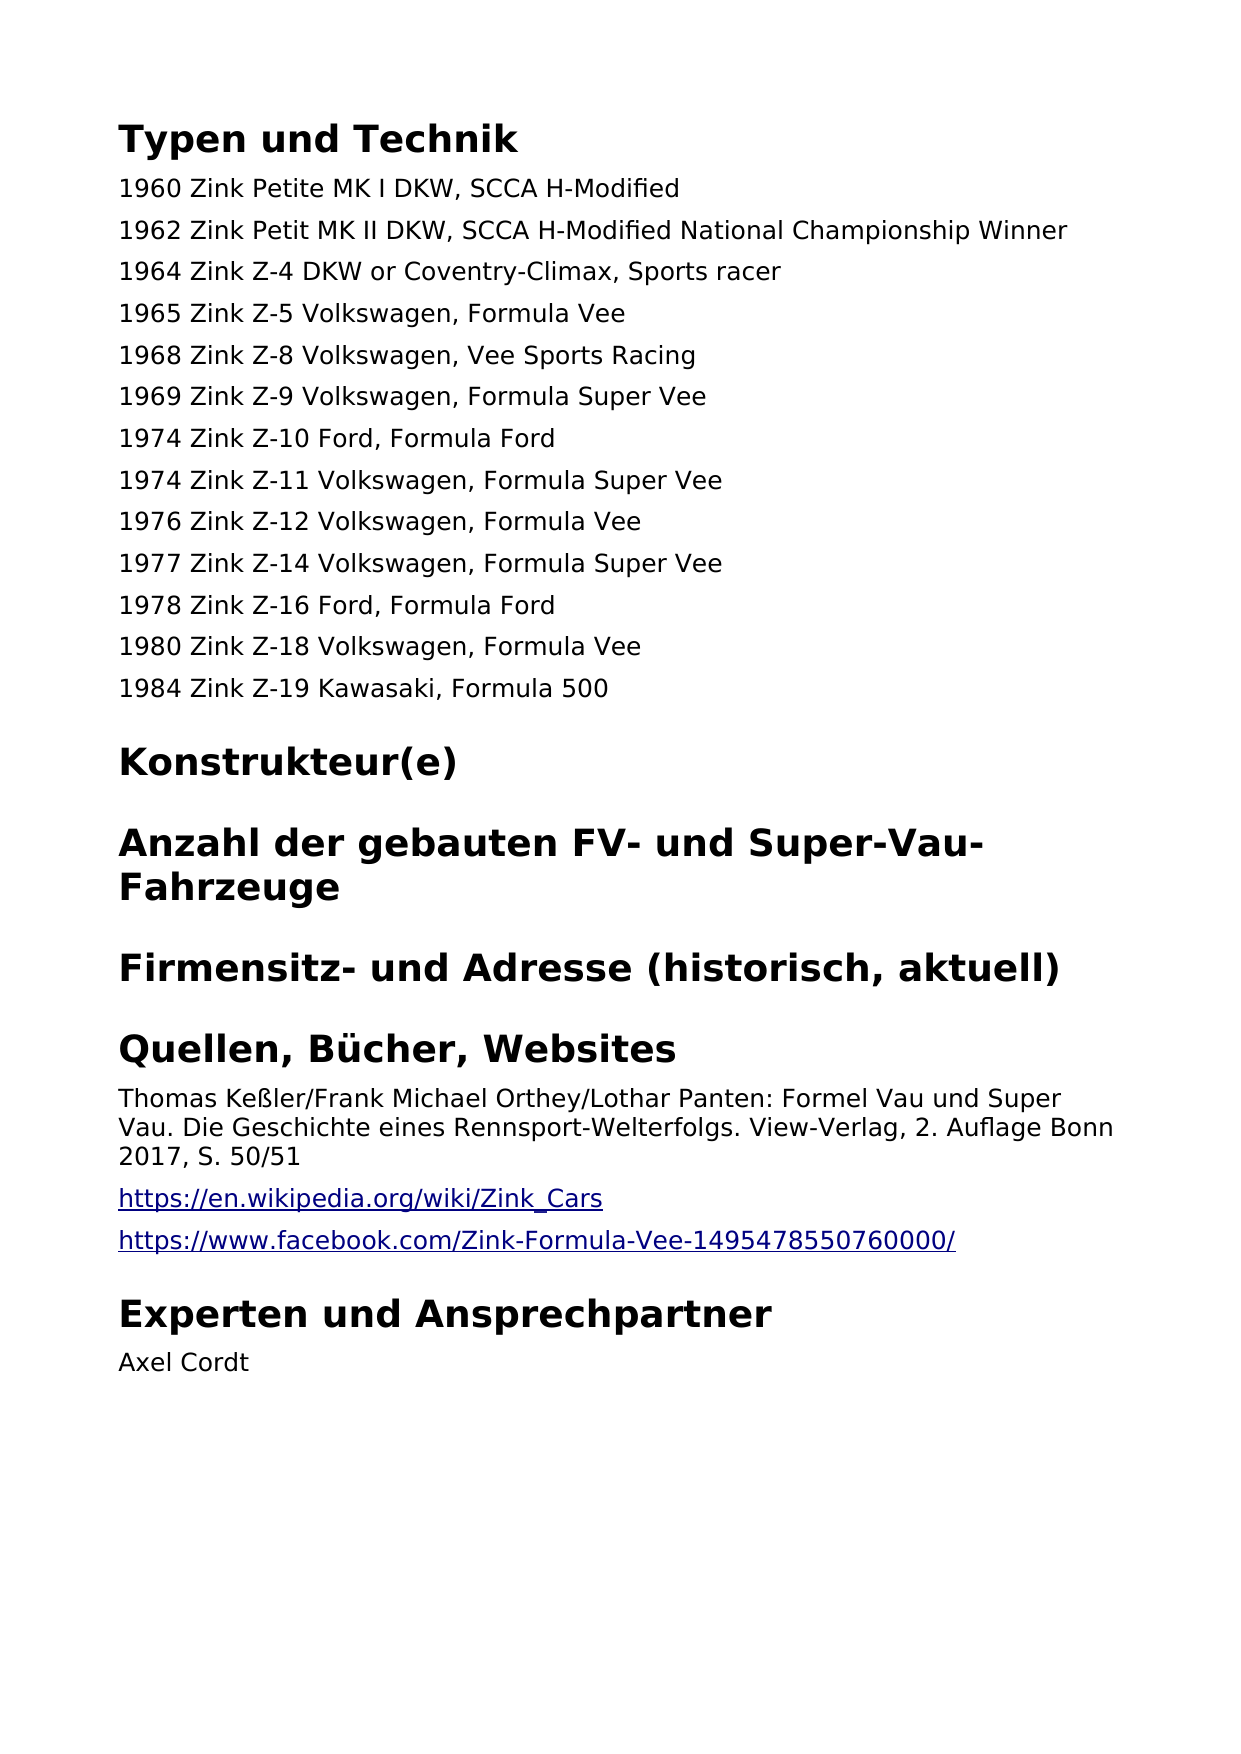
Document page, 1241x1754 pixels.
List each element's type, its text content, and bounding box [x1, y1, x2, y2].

text Thomas Keßler/Frank Michael Orthey/Lothar Panten: Formel Vau und Super Vau. Die Geschichte eines Rennsport-Welterfolgs. View-Verlag, 2. Auflage Bonn 2017, S. 50/51 [118, 1084, 1122, 1172]
text 1978 Zink Z-16 Ford, Formula Ford [118, 591, 1122, 620]
subtitle Typen und Technik [118, 118, 1122, 162]
text 1977 Zink Z-14 Volkswagen, Formula Super Vee [118, 549, 1122, 578]
subtitle Quellen, Bücher, Websites [118, 1028, 1122, 1072]
text 1984 Zink Z-19 Kawasaki, Formula 500 [118, 674, 1122, 703]
text 1974 Zink Z-11 Volkswagen, Formula Super Vee [118, 466, 1122, 495]
subtitle Firmensitz- und Adresse (historisch, aktuell) [118, 947, 1122, 991]
text 1962 Zink Petit MK II DKW, SCCA H-Modified National Championship Winner [118, 216, 1122, 245]
text https://en.wikipedia.org/wiki/Zink_Cars [118, 1184, 1122, 1213]
subtitle Anzahl der gebauten FV- und Super-Vau-Fahrzeuge [118, 822, 1122, 909]
subtitle Konstrukteur(e) [118, 741, 1122, 784]
subtitle Experten und Ansprechpartner [118, 1292, 1122, 1336]
text 1960 Zink Petite MK I DKW, SCCA H-Modified [118, 174, 1122, 203]
text 1964 Zink Z-4 DKW or Coventry-Climax, Sports racer [118, 258, 1122, 287]
text https://www.facebook.com/Zink-Formula-Vee-1495478550760000/ [118, 1226, 1122, 1255]
text 1968 Zink Z-8 Volkswagen, Vee Sports Racing [118, 341, 1122, 370]
text Axel Cordt [118, 1349, 1122, 1378]
text 1980 Zink Z-18 Volkswagen, Formula Vee [118, 633, 1122, 662]
text 1976 Zink Z-12 Volkswagen, Formula Vee [118, 508, 1122, 537]
text 1974 Zink Z-10 Ford, Formula Ford [118, 424, 1122, 453]
text 1965 Zink Z-5 Volkswagen, Formula Vee [118, 299, 1122, 328]
text 1969 Zink Z-9 Volkswagen, Formula Super Vee [118, 383, 1122, 412]
